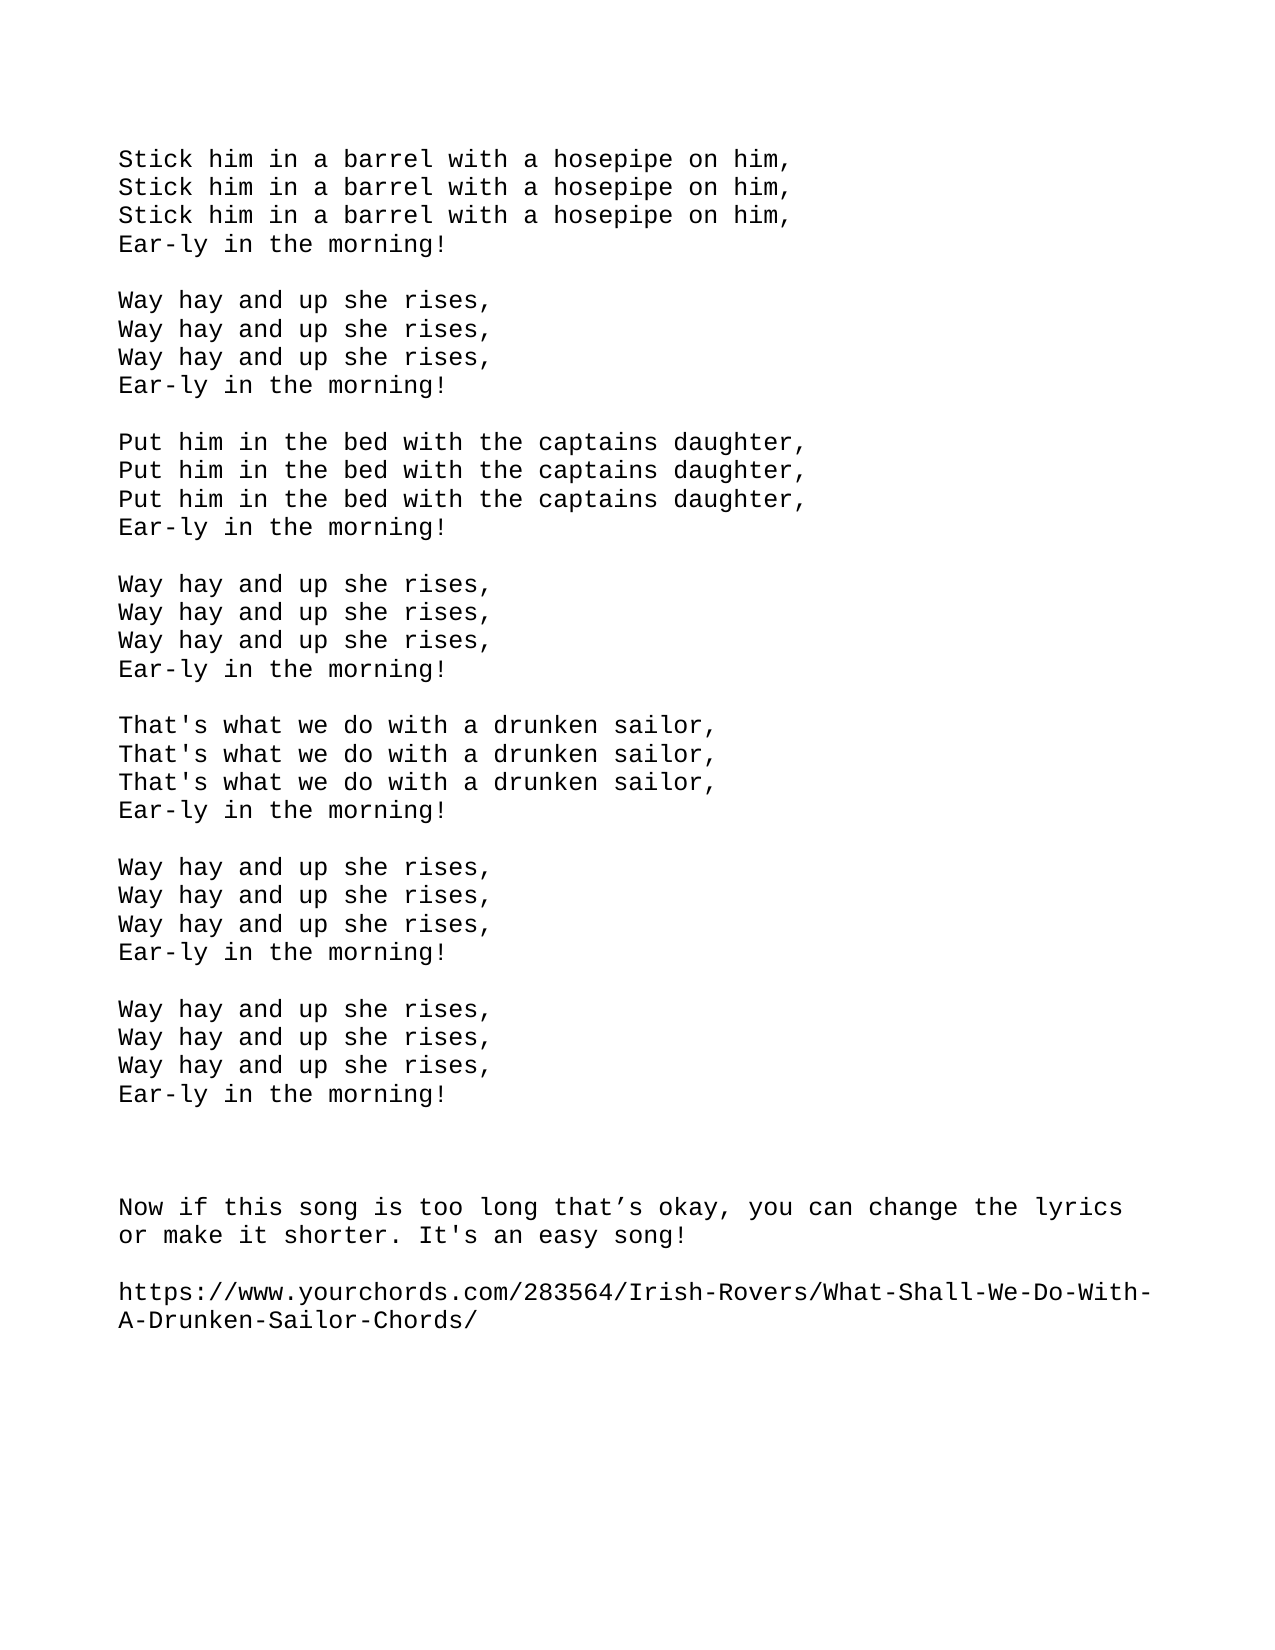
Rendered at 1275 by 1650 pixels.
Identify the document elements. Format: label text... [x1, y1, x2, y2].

text That's what we do with a drunken sailor, [118, 741, 1157, 770]
text Way hay and up she rises, [118, 855, 1157, 883]
text Stick him in a barrel with a hosepipe on him, [118, 175, 1157, 203]
text That's what we do with a drunken sailor, [118, 770, 1157, 798]
text Ear-ly in the morning! [118, 1081, 1157, 1110]
text Ear-ly in the morning! [118, 940, 1157, 968]
text Way hay and up she rises, [118, 571, 1157, 600]
text Way hay and up she rises, [118, 600, 1157, 628]
text Stick him in a barrel with a hosepipe on him, [118, 203, 1157, 231]
text Ear-ly in the morning! [118, 798, 1157, 826]
text Way hay and up she rises, [118, 345, 1157, 373]
text That's what we do with a drunken sailor, [118, 713, 1157, 741]
text Put him in the bed with the captains daughter, [118, 458, 1157, 486]
text Way hay and up she rises, [118, 316, 1157, 345]
text Way hay and up she rises, [118, 911, 1157, 940]
text Ear-ly in the morning! [118, 515, 1157, 543]
text Way hay and up she rises, [118, 996, 1157, 1025]
text Way hay and up she rises, [118, 1025, 1157, 1053]
text https://www.yourchords.com/283564/Irish-Rovers/What-Shall-We-Do-With-A-Drunken-Sailor-Chords/ [118, 1280, 1157, 1336]
text Now if this song is too long that’s okay, you can change the lyrics or make it shorter. It's an easy song! [118, 1195, 1157, 1251]
text Ear-ly in the morning! [118, 373, 1157, 401]
text Way hay and up she rises, [118, 1053, 1157, 1081]
text Way hay and up she rises, [118, 628, 1157, 656]
text Put him in the bed with the captains daughter, [118, 486, 1157, 515]
text Ear-ly in the morning! [118, 231, 1157, 260]
text Way hay and up she rises, [118, 883, 1157, 911]
text Way hay and up she rises, [118, 288, 1157, 316]
text Stick him in a barrel with a hosepipe on him, [118, 146, 1157, 175]
text Ear-ly in the morning! [118, 656, 1157, 685]
text Put him in the bed with the captains daughter, [118, 430, 1157, 458]
